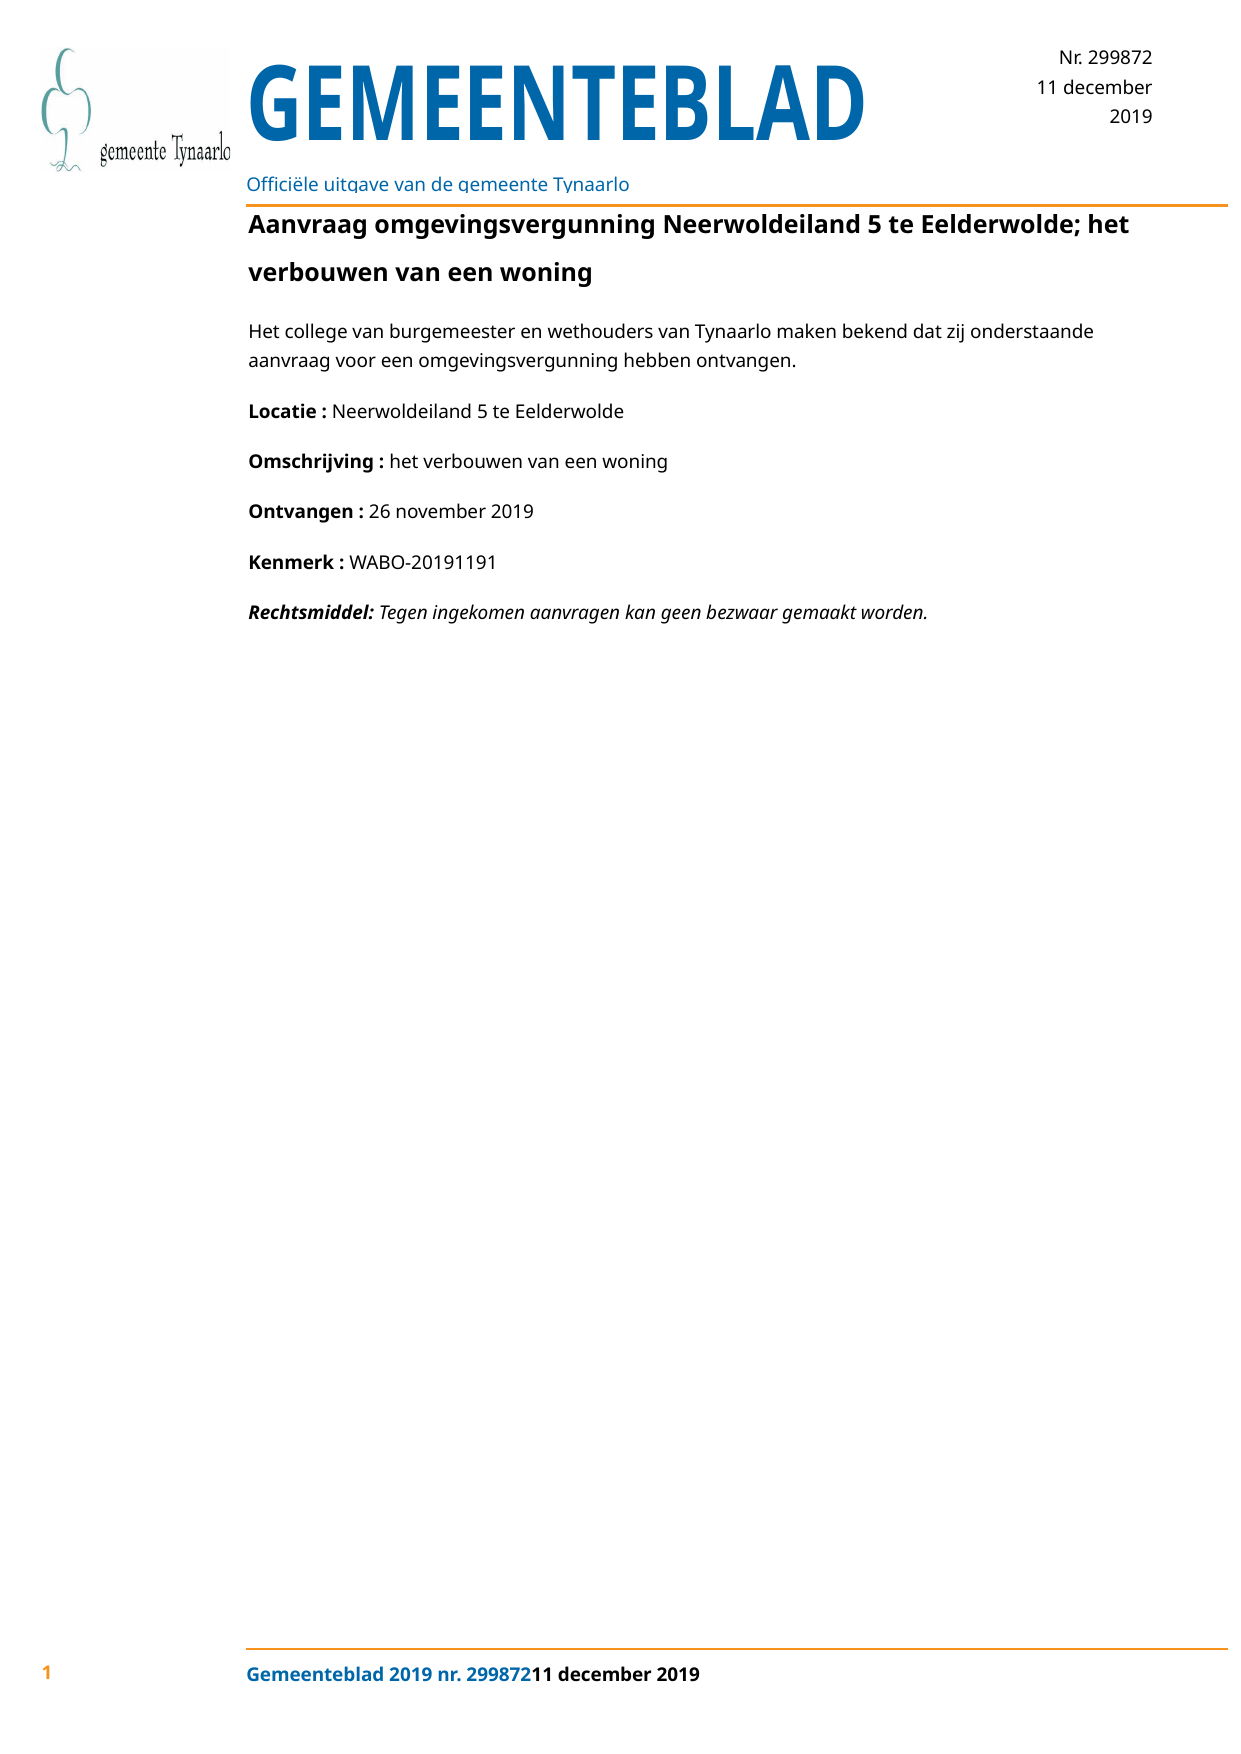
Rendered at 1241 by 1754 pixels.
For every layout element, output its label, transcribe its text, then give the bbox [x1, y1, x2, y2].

text Locatie : Neerwoldeiland 5 te Eelderwolde [248, 398, 1152, 424]
text Rechtsmiddel: Tegen ingekomen aanvragen kan geen bezwaar gemaakt worden. [248, 599, 1152, 625]
picture [41, 47, 231, 172]
text Aanvraag omgevingsvergunning Neerwoldeiland 5 te Eelderwolde; het verbouwen van een woning [248, 207, 1152, 288]
text Ontvangen : 26 november 2019 [248, 499, 1152, 524]
text Omschrijving : het verbouwen van een woning [248, 448, 1152, 474]
text Kenmerk : WABO-20191191 [248, 549, 1152, 575]
text Het college van burgemeester en wethouders van Tynaarlo maken bekend dat zij onderstaande aanvraag voor een omgevingsvergunning hebben ontvangen. [248, 318, 1152, 373]
